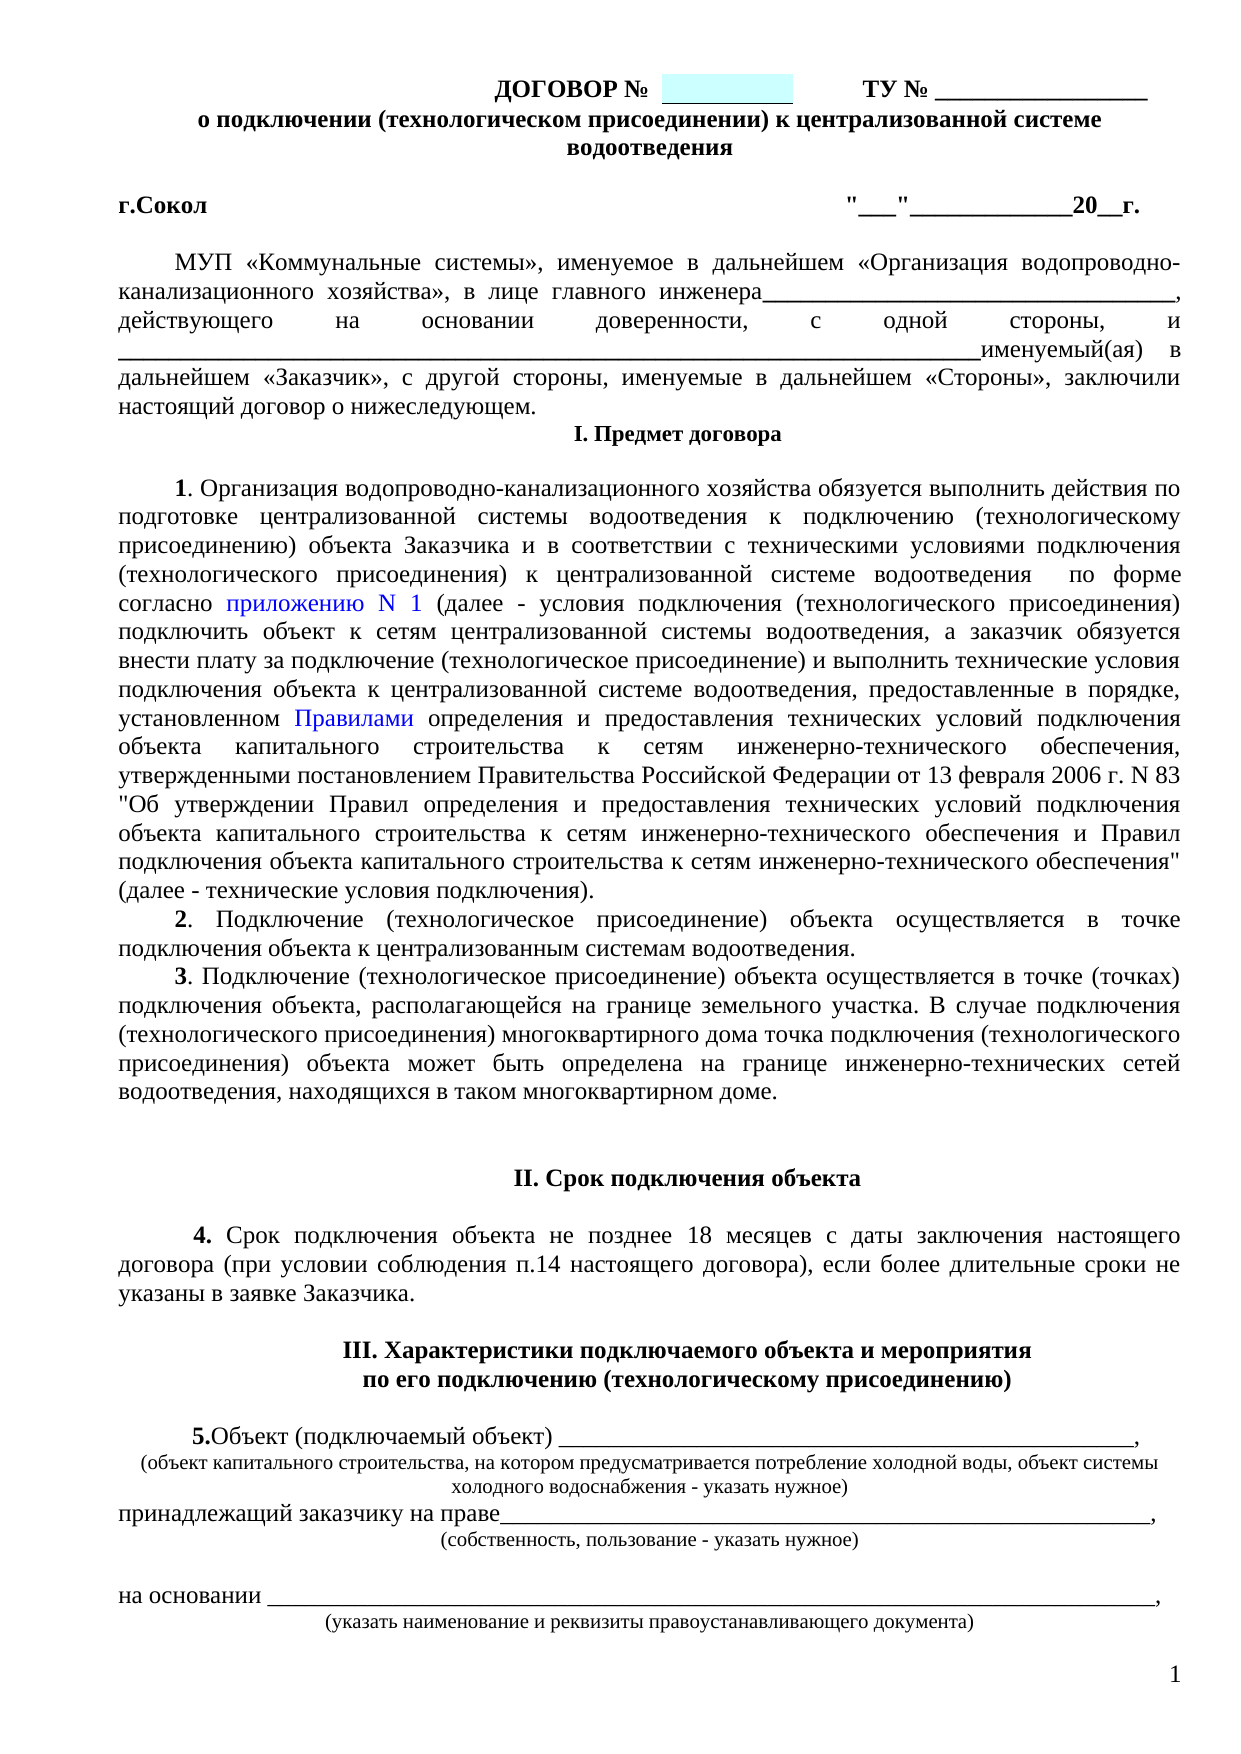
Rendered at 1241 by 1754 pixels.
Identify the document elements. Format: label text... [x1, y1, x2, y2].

text г.Сокол "___"_____________20__г. [118, 190, 1181, 219]
text о подключении (технологическом присоединении) к централизованной системе [118, 104, 1181, 132]
text по его подключению (технологическому присоединению) [118, 1364, 1181, 1393]
text (указать наименование и реквизиты правоустанавливающего документа) [118, 1608, 1181, 1633]
table_header ТУ № _________________ [793, 74, 1179, 103]
text МУП «Коммунальные системы», именуемое в дальнейшем «Организация водопроводно-канализационного хозяйства», в лице главного инженера_________________________________, действующего на основании доверенности, с одной стороны, и _____________________________________________________________________именуемый(ая) в дальнейшем «Заказчик», с другой стороны, именуемые в дальнейшем «Стороны», заключили настоящий договор о нижеследующем. [118, 247, 1181, 420]
text 3. Подключение (технологическое присоединение) объекта осуществляется в точке (точках) подключения объекта, располагающейся на границе земельного участка. В случае подключения (технологического присоединения) многоквартирного дома точка подключения (технологического присоединения) объекта может быть определена на границе инженерно-технических сетей водоотведения, находящихся в таком многоквартирном доме. [118, 961, 1181, 1105]
text принадлежащий заказчику на праве____________________________________________________, [118, 1498, 1181, 1527]
table_header [662, 74, 793, 103]
text (объект капитального строительства, на котором предусматривается потребление холодной воды, объект системы холодного водоснабжения - указать нужное) [118, 1450, 1181, 1498]
text водоотведения [118, 132, 1181, 161]
text 1. Организация водопроводно-канализационного хозяйства обязуется выполнить действия по подготовке централизованной системы водоотведения к подключению (технологическому присоединению) объекта Заказчика и в соответствии с техническими условиями подключения (технологического присоединения) к централизованной системе водоотведения по форме согласно приложению N 1 (далее - условия подключения (технологического присоединения) подключить объект к сетям централизованной системы водоотведения, а заказчик обязуется внести плату за подключение (технологическое присоединение) и выполнить технические условия подключения объекта к централизованной системе водоотведения, предоставленные в порядке, установленном Правилами определения и предоставления технических условий подключения объекта капитального строительства к сетям инженерно-технического обеспечения, утвержденными постановлением Правительства Российской Федерации от 13 февраля 2006 г. N 83 "Об утверждении Правил определения и предоставления технических условий подключения объекта капитального строительства к сетям инженерно-технического обеспечения и Правил подключения объекта капитального строительства к сетям инженерно-технического обеспечения" (далее - технические условия подключения). [118, 473, 1181, 904]
text на основании _______________________________________________________________________, [118, 1580, 1181, 1608]
text 2. Подключение (технологическое присоединение) объекта осуществляется в точке подключения объекта к централизованным системам водоотведения. [118, 904, 1181, 961]
text 4. Срок подключения объекта не позднее 18 месяцев с даты заключения настоящего договора (при условии соблюдения п.14 настоящего договора), если более длительные сроки не указаны в заявке Заказчика. [118, 1220, 1181, 1306]
text (собственность, пользование - указать нужное) [118, 1527, 1181, 1551]
text III. Характеристики подключаемого объекта и мероприятия [118, 1335, 1181, 1364]
text 5.Объект (подключаемый объект) ______________________________________________, [118, 1421, 1181, 1450]
text II. Срок подключения объекта [118, 1163, 1181, 1191]
table_header ДОГОВОР № [107, 74, 662, 103]
text I. Предмет договора [118, 420, 1181, 446]
